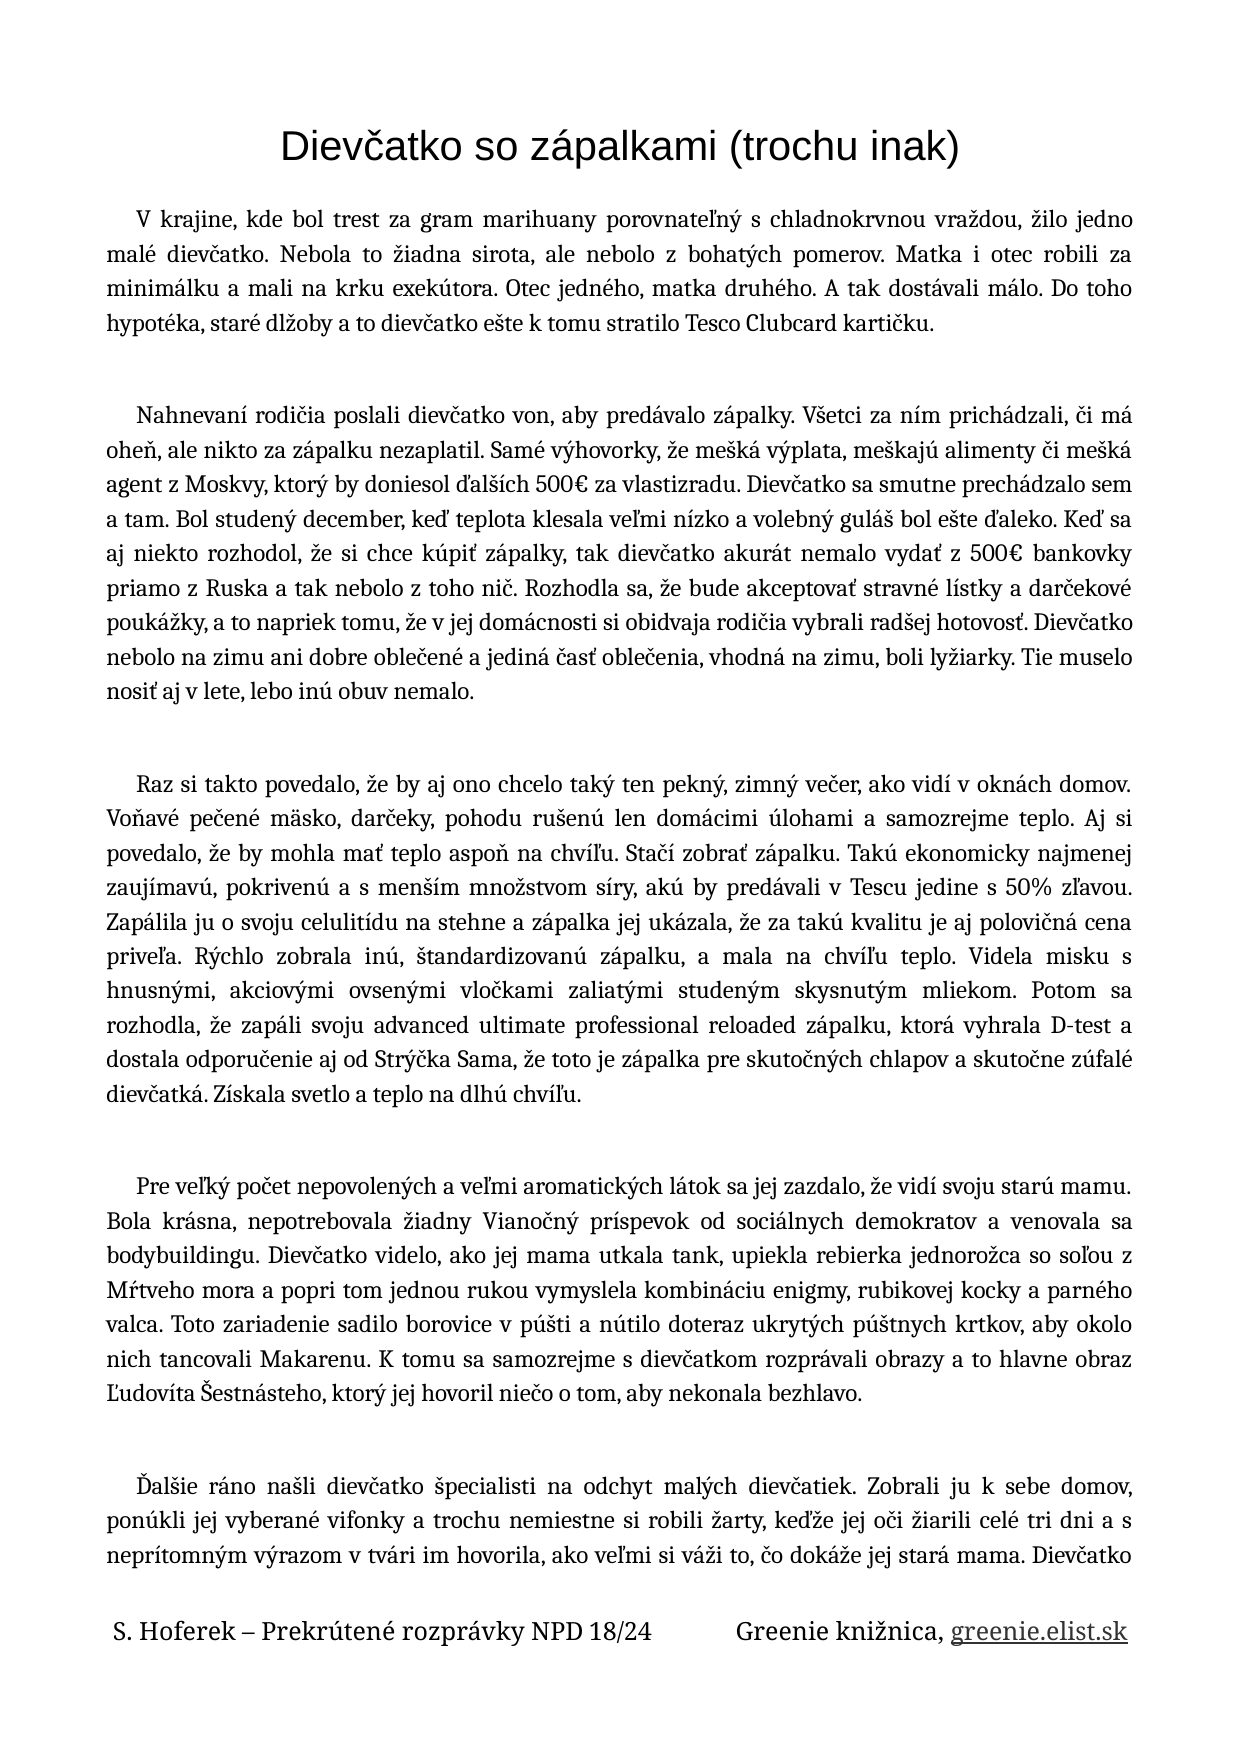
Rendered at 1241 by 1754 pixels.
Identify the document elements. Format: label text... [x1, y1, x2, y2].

text V krajine, kde bol trest za gram marihuany porovnateľný s chladnokrvnou vraždou, žilo jedno malé dievčatko. Nebola to žiadna sirota, ale nebolo z bohatých pomerov. Matka i otec robili za minimálku a mali na krku exekútora. Otec jedného, matka druhého. A tak dostávali málo. Do toho hypotéka, staré dlžoby a to dievčatko ešte k tomu stratilo Tesco Clubcard kartičku. [106, 205, 1134, 337]
text Ďalšie ráno našli dievčatko špecialisti na odchyt malých dievčatiek. Zobrali ju k sebe domov, ponúkli jej vyberané vifonky a trochu nemiestne si robili žarty, keďže jej oči žiarili celé tri dni a s neprítomným výrazom v tvári im hovorila, ako veľmi si váži to, čo dokáže jej stará mama. Dievčatko [106, 1472, 1134, 1569]
text Pre veľký počet nepovolených a veľmi aromatických látok sa jej zazdalo, že vidí svoju starú mamu. Bola krásna, nepotrebovala žiadny Vianočný príspevok od sociálnych demokratov a venovala sa bodybuildingu. Dievčatko videlo, ako jej mama utkala tank, upiekla rebierka jednorožca so soľou z Mŕtveho mora a popri tom jednou rukou vymyslela kombináciu enigmy, rubikovej kocky a parného valca. Toto zariadenie sadilo borovice v púšti a nútilo doteraz ukrytých púštnych krtkov, aby okolo nich tancovali Makarenu. K tomu sa samozrejme s dievčatkom rozprávali obrazy a to hlavne obraz Ľudovíta Šestnásteho, ktorý jej hovoril niečo o tom, aby nekonala bezhlavo. [106, 1172, 1134, 1408]
text Nahnevaní rodičia poslali dievčatko von, aby predávalo zápalky. Všetci za ním prichádzali, či má oheň, ale nikto za zápalku nezaplatil. Samé výhovorky, že mešká výplata, meškajú alimenty či mešká agent z Moskvy, ktorý by doniesol ďalších 500€ za vlastizradu. Dievčatko sa smutne prechádzalo sem a tam. Bol studený december, keď teplota klesala veľmi nízko a volebný guláš bol ešte ďaleko. Keď sa aj niekto rozhodol, že si chce kúpiť zápalky, tak dievčatko akurát nemalo vydať z 500€ bankovky priamo z Ruska a tak nebolo z toho nič. Rozhodla sa, že bude akceptovať stravné lístky a darčekové poukážky, a to napriek tomu, že v jej domácnosti si obidvaja rodičia vybrali radšej hotovosť. Dievčatko nebolo na zimu ani dobre oblečené a jediná časť oblečenia, vhodná na zimu, boli lyžiarky. Tie muselo nosiť aj v lete, lebo inú obuv nemalo. [106, 401, 1134, 706]
subtitle Dievčatko so zápalkami (trochu inak) [106, 121, 1134, 169]
text Raz si takto povedalo, že by aj ono chcelo taký ten pekný, zimný večer, ako vidí v oknách domov. Voňavé pečené mäsko, darčeky, pohodu rušenú len domácimi úlohami a samozrejme teplo. Aj si povedalo, že by mohla mať teplo aspoň na chvíľu. Stačí zobrať zápalku. Takú ekonomicky najmenej zaujímavú, pokrivenú a s menším množstvom síry, akú by predávali v Tescu jedine s 50% zľavou. Zapálila ju o svoju celulitídu na stehne a zápalka jej ukázala, že za takú kvalitu je aj polovičná cena priveľa. Rýchlo zobrala inú, štandardizovanú zápalku, a mala na chvíľu teplo. Videla misku s hnusnými, akciovými ovsenými vločkami zaliatými studeným skysnutým mliekom. Potom sa rozhodla, že zapáli svoju advanced ultimate professional reloaded zápalku, ktorá vyhrala D-test a dostala odporučenie aj od Strýčka Sama, že toto je zápalka pre skutočných chlapov a skutočne zúfalé dievčatká. Získala svetlo a teplo na dlhú chvíľu. [106, 769, 1134, 1108]
